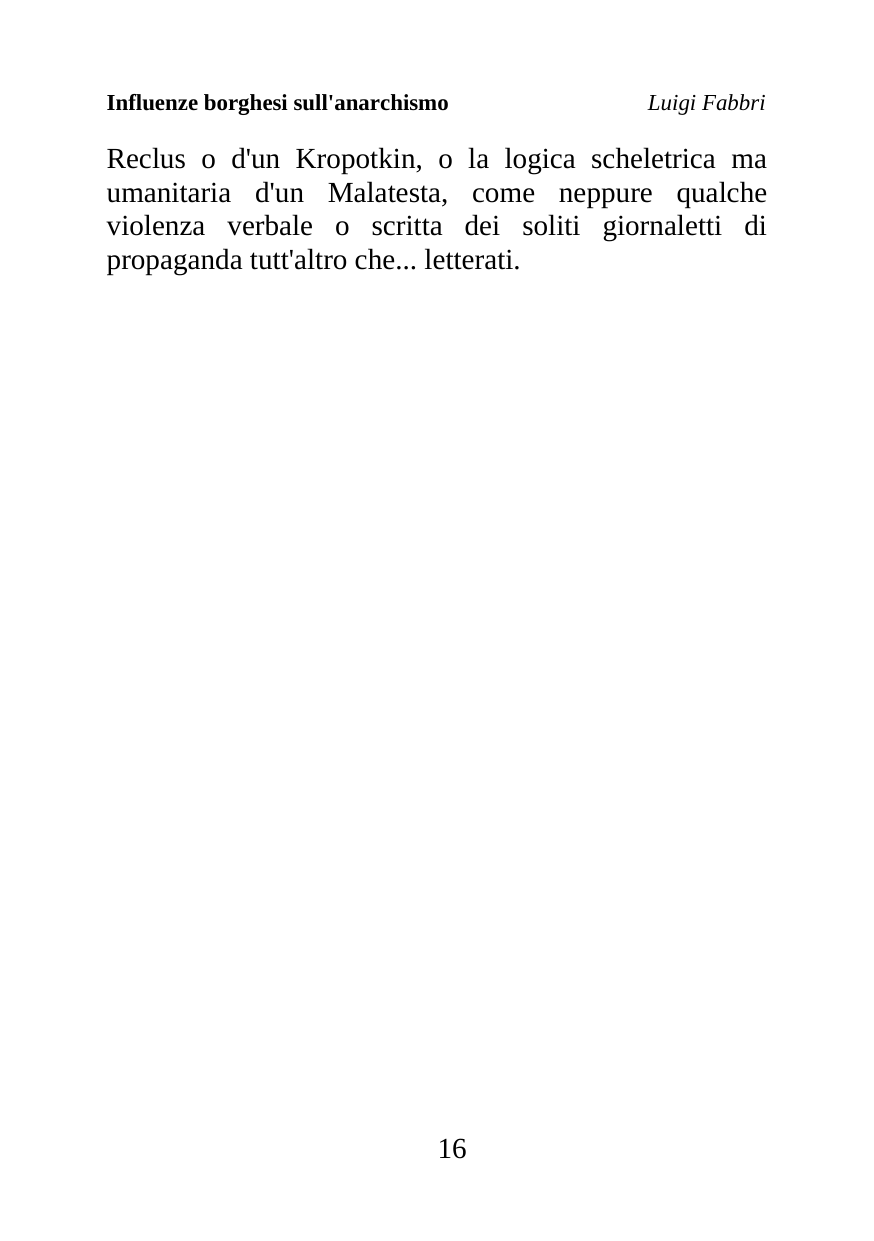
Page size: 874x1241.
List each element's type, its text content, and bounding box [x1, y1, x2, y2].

text Reclus o d'un Kropotkin, o la logica scheletrica ma umanitaria d'un Malatesta, come neppure qualche violenza verbale o scritta dei soliti giornaletti di propaganda tutt'altro che... letterati. [106, 141, 768, 276]
